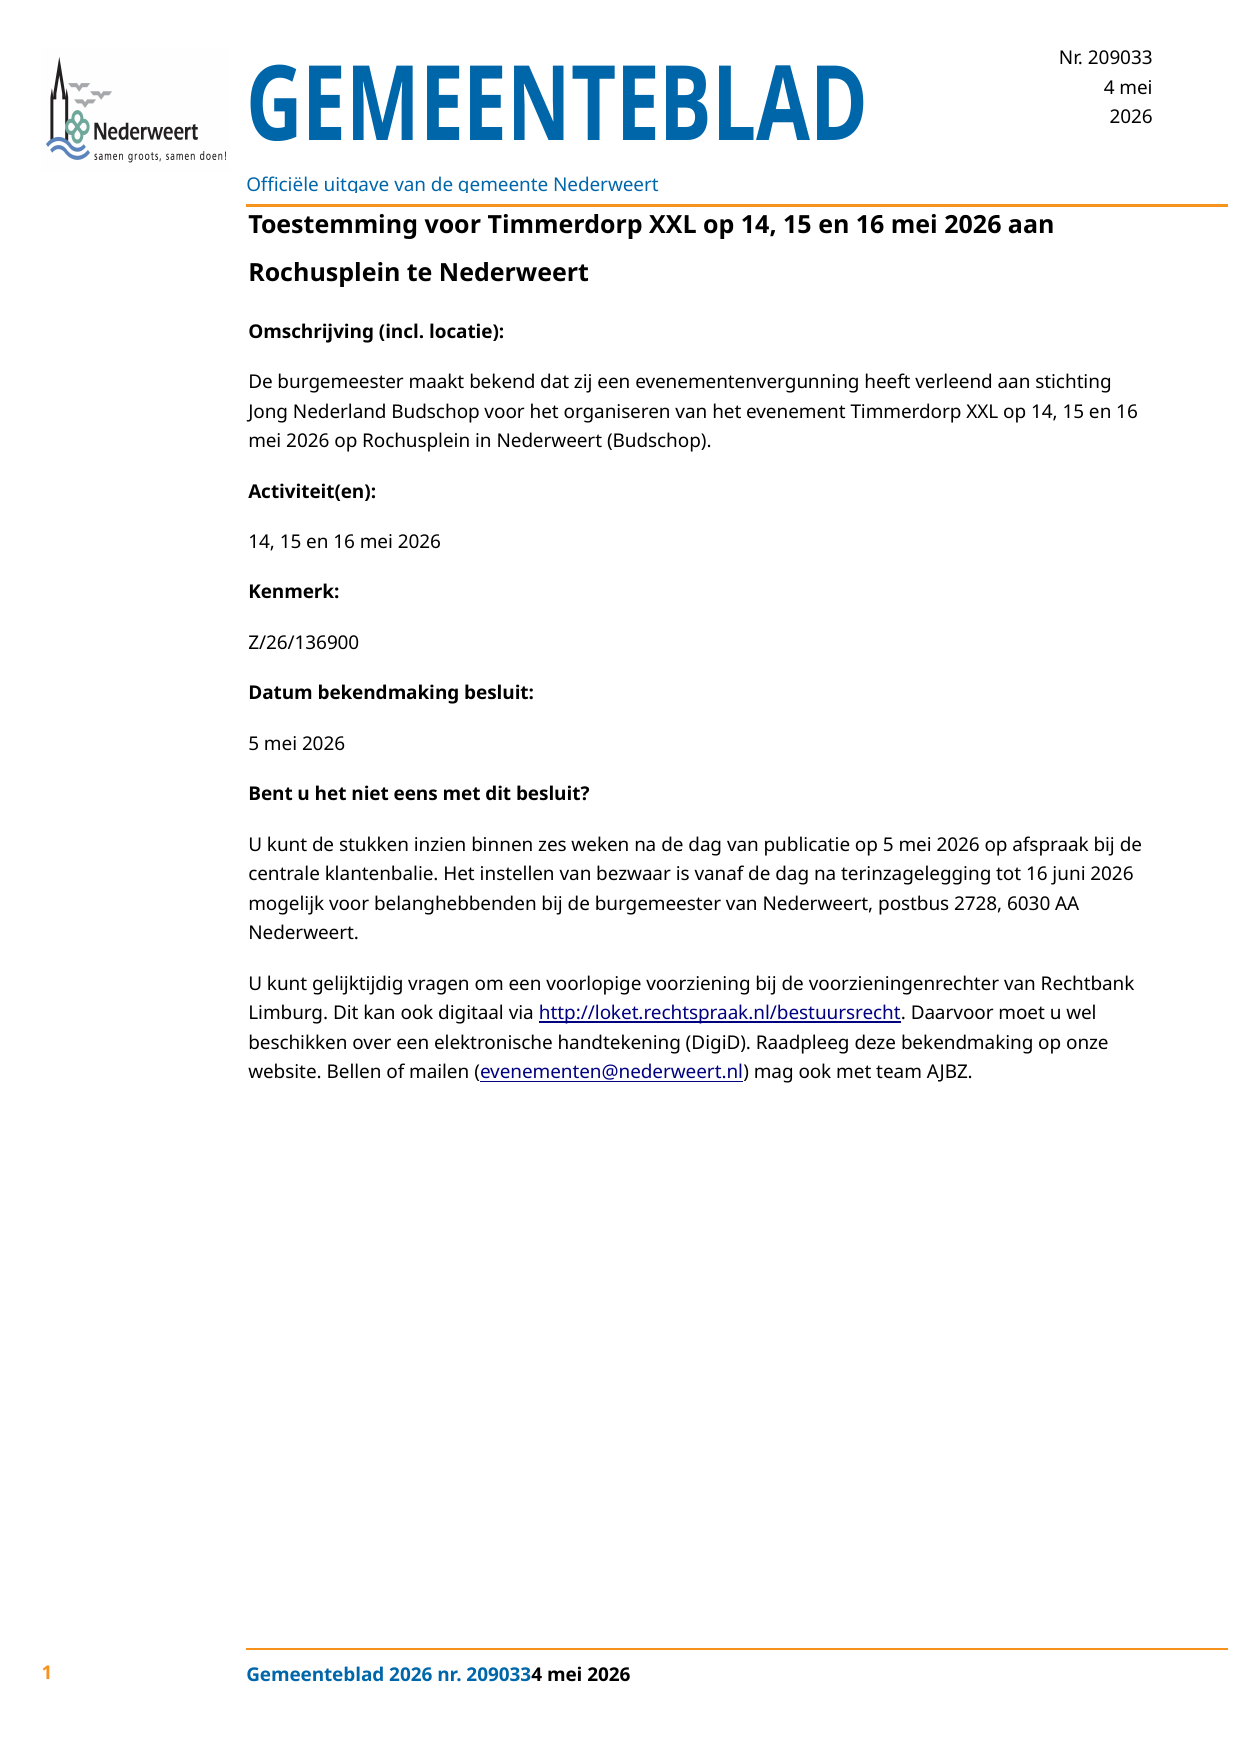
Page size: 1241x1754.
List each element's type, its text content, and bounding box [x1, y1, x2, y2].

picture [41, 47, 231, 172]
text 14, 15 en 16 mei 2026 [248, 528, 1152, 554]
text Toestemming voor Timmerdorp XXL op 14, 15 en 16 mei 2026 aan Rochusplein te Nederweert [248, 207, 1152, 288]
text Omschrijving (incl. locatie): [248, 318, 1152, 344]
text 5 mei 2026 [248, 730, 1152, 756]
text Z/26/136900 [248, 629, 1152, 655]
text Bent u het niet eens met dit besluit? [248, 780, 1152, 806]
text U kunt gelijktijdig vragen om een voorlopige voorziening bij de voorzieningenrechter van Rechtbank Limburg. Dit kan ook digitaal via http://loket.rechtspraak.nl/bestuursrecht. Daarvoor moet u wel beschikken over een elektronische handtekening (DigiD). Raadpleeg deze bekendmaking op onze website. Bellen of mailen (evenementen@nederweert.nl) mag ook met team AJBZ. [248, 970, 1152, 1084]
text Kenmerk: [248, 579, 1152, 604]
text Activiteit(en): [248, 478, 1152, 504]
text De burgemeester maakt bekend dat zij een evenementenvergunning heeft verleend aan stichting Jong Nederland Budschop voor het organiseren van het evenement Timmerdorp XXL op 14, 15 en 16 mei 2026 op Rochusplein in Nederweert (Budschop). [248, 368, 1152, 453]
text Datum bekendmaking besluit: [248, 679, 1152, 705]
text U kunt de stukken inzien binnen zes weken na de dag van publicatie op 5 mei 2026 op afspraak bij de centrale klantenbalie. Het instellen van bezwaar is vanaf de dag na terinzagelegging tot 16 juni 2026 mogelijk voor belanghebbenden bij de burgemeester van Nederweert, postbus 2728, 6030 AA Nederweert. [248, 831, 1152, 945]
